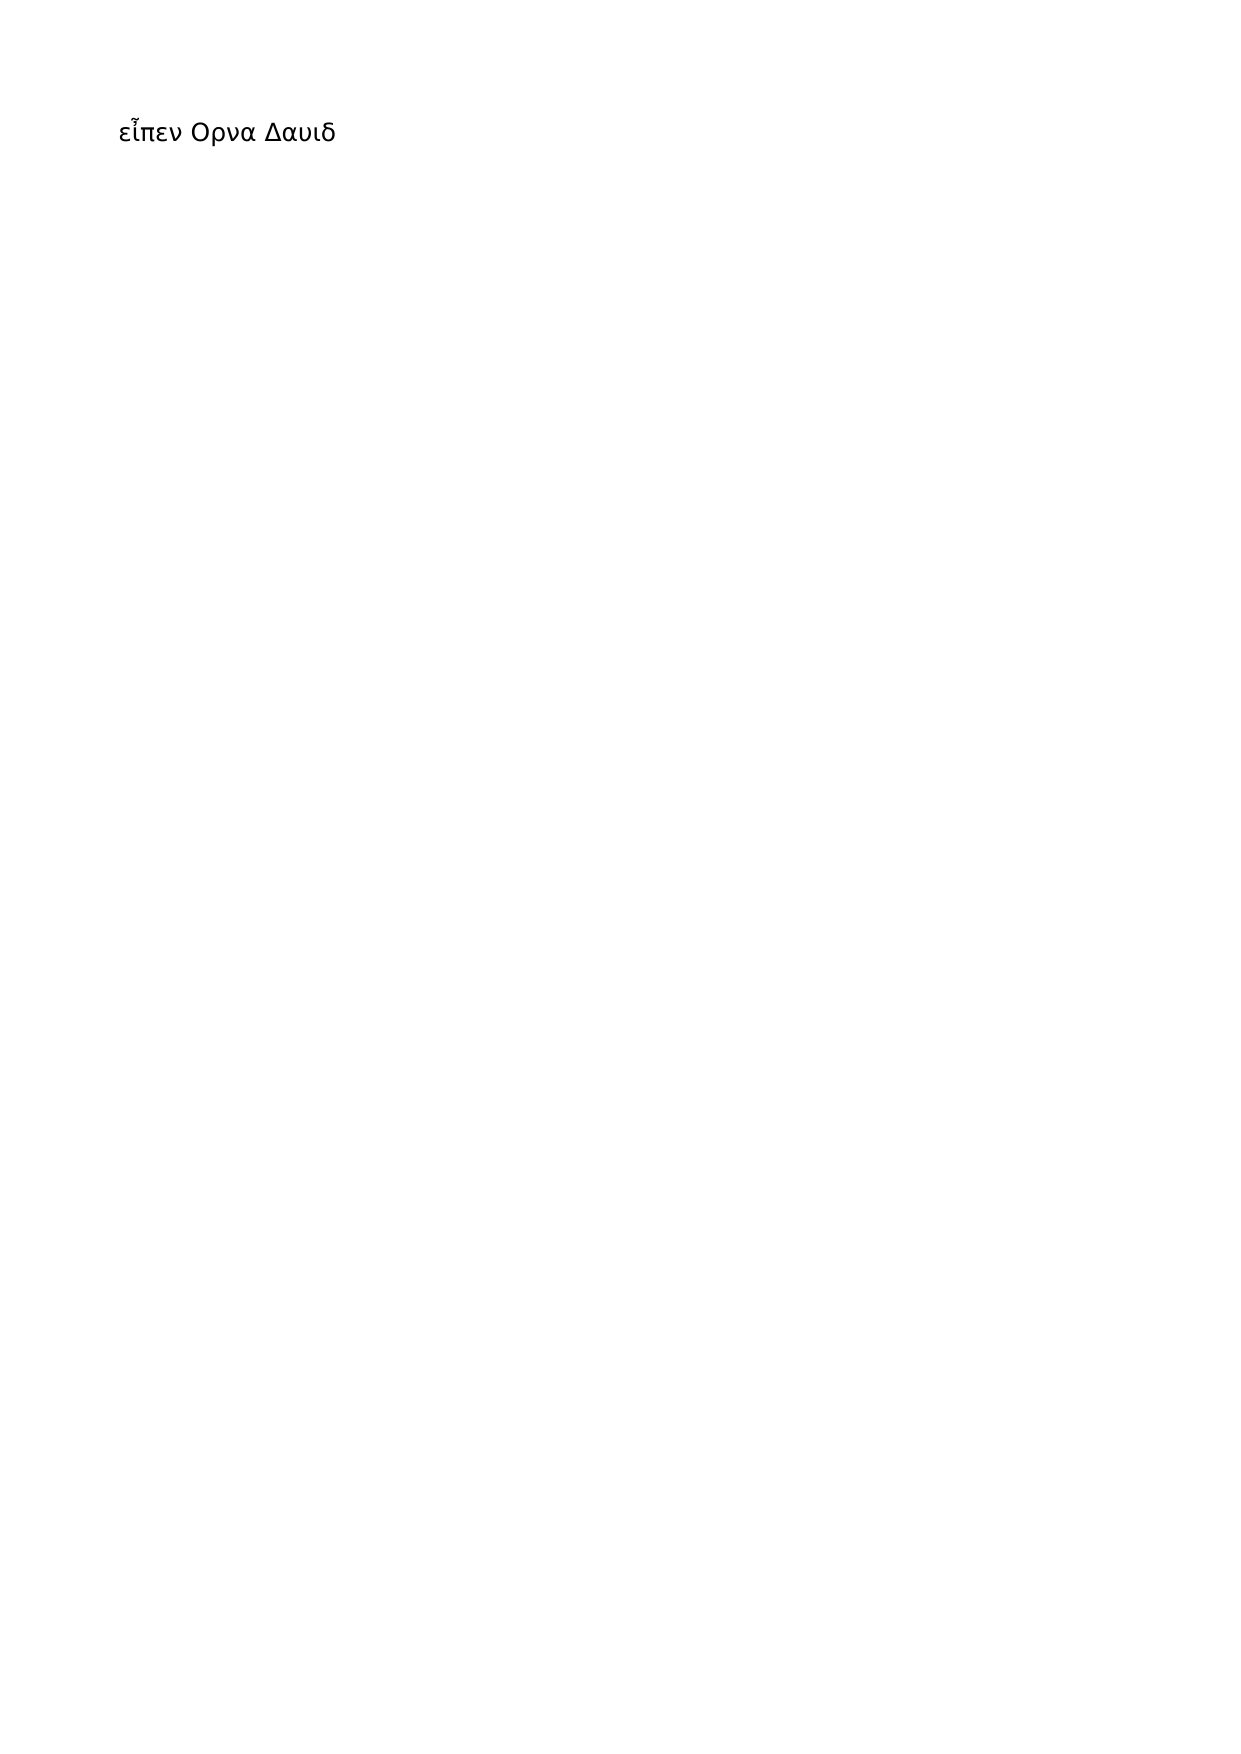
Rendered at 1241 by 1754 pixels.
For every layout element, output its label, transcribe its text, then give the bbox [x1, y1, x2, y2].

text εἶπεν Ορνα Δαυιδ [118, 118, 1122, 147]
